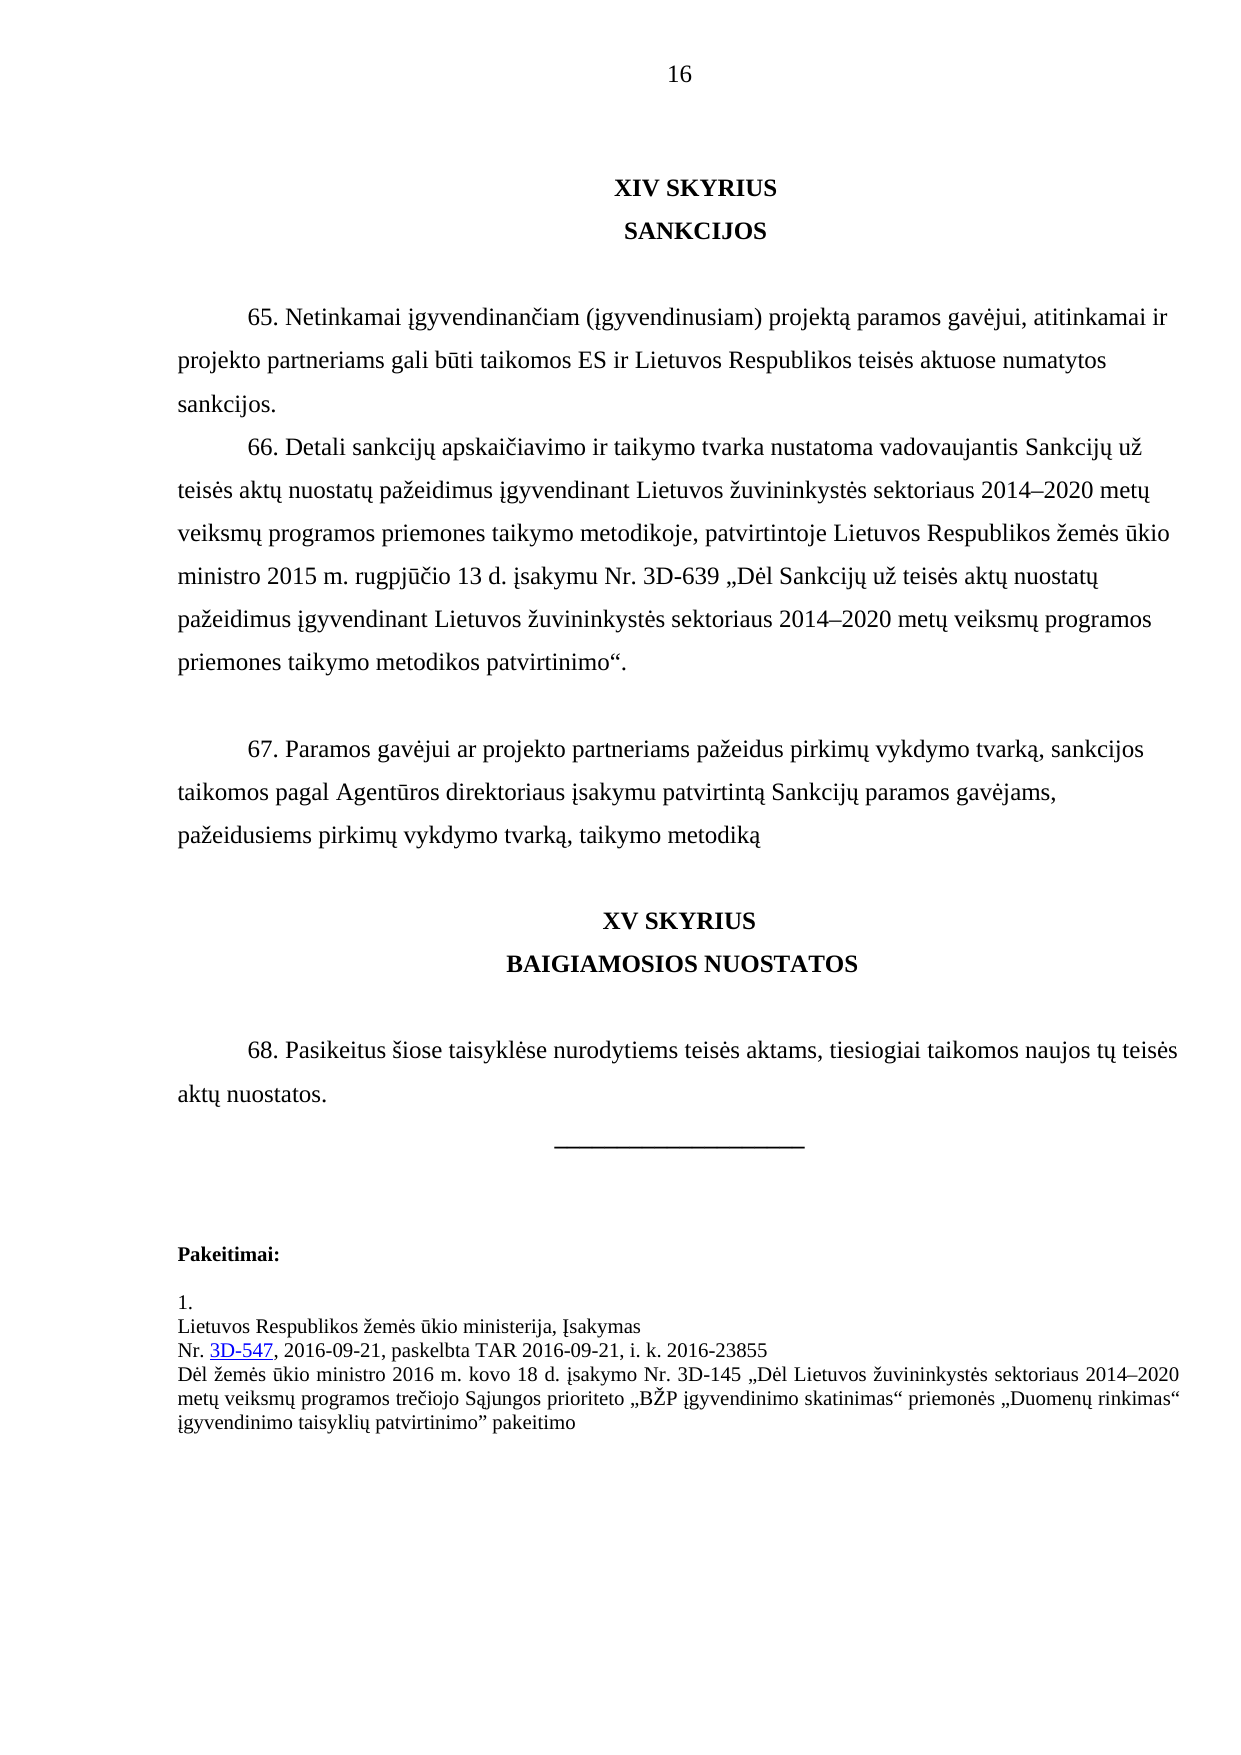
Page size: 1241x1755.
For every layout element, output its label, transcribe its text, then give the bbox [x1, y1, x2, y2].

text SANKCIJOS [177, 216, 1181, 245]
text 66. Detali sankcijų apskaičiavimo ir taikymo tvarka nustatoma vadovaujantis Sankcijų už teisės aktų nuostatų pažeidimus įgyvendinant Lietuvos žuvininkystės sektoriaus 2014–2020 metų veiksmų programos priemones taikymo metodikoje, patvirtintoje Lietuvos Respublikos žemės ūkio ministro 2015 m. rugpjūčio 13 d. įsakymu Nr. 3D-639 „Dėl Sankcijų už teisės aktų nuostatų pažeidimus įgyvendinant Lietuvos žuvininkystės sektoriaus 2014–2020 metų veiksmų programos priemones taikymo metodikos patvirtinimo“. [177, 432, 1181, 676]
text ____________________ [177, 1122, 1181, 1151]
text XIV SKYRIUS [177, 173, 1181, 202]
text BAIGIAMOSIOS NUOSTATOS [177, 949, 1181, 978]
text 68. Pasikeitus šiose taisyklėse nurodytiems teisės aktams, tiesiogiai taikomos naujos tų teisės aktų nuostatos. [177, 1036, 1181, 1107]
text 1. [177, 1290, 1181, 1314]
text Lietuvos Respublikos žemės ūkio ministerija, Įsakymas [177, 1314, 1181, 1338]
text 67. Paramos gavėjui ar projekto partneriams pažeidus pirkimų vykdymo tvarką, sankcijos taikomos pagal Agentūros direktoriaus įsakymu patvirtintą Sankcijų paramos gavėjams, pažeidusiems pirkimų vykdymo tvarką, taikymo metodiką [177, 734, 1181, 849]
text 65. Netinkamai įgyvendinančiam (įgyvendinusiam) projektą paramos gavėjui, atitinkamai ir projekto partneriams gali būti taikomos ES ir Lietuvos Respublikos teisės aktuose numatytos sankcijos. [177, 302, 1181, 417]
text Nr. 3D-547, 2016-09-21, paskelbta TAR 2016-09-21, i. k. 2016-23855 [177, 1338, 1181, 1362]
text Xv skyrius [177, 906, 1181, 935]
text Pakeitimai: [177, 1242, 1181, 1266]
text Dėl žemės ūkio ministro 2016 m. kovo 18 d. įsakymo Nr. 3D-145 „Dėl Lietuvos žuvininkystės sektoriaus 2014‒2020 metų veiksmų programos trečiojo Sąjungos prioriteto „BŽP įgyvendinimo skatinimas“ priemonės „Duomenų rinkimas“ įgyvendinimo taisyklių patvirtinimo” pakeitimo [177, 1362, 1181, 1434]
